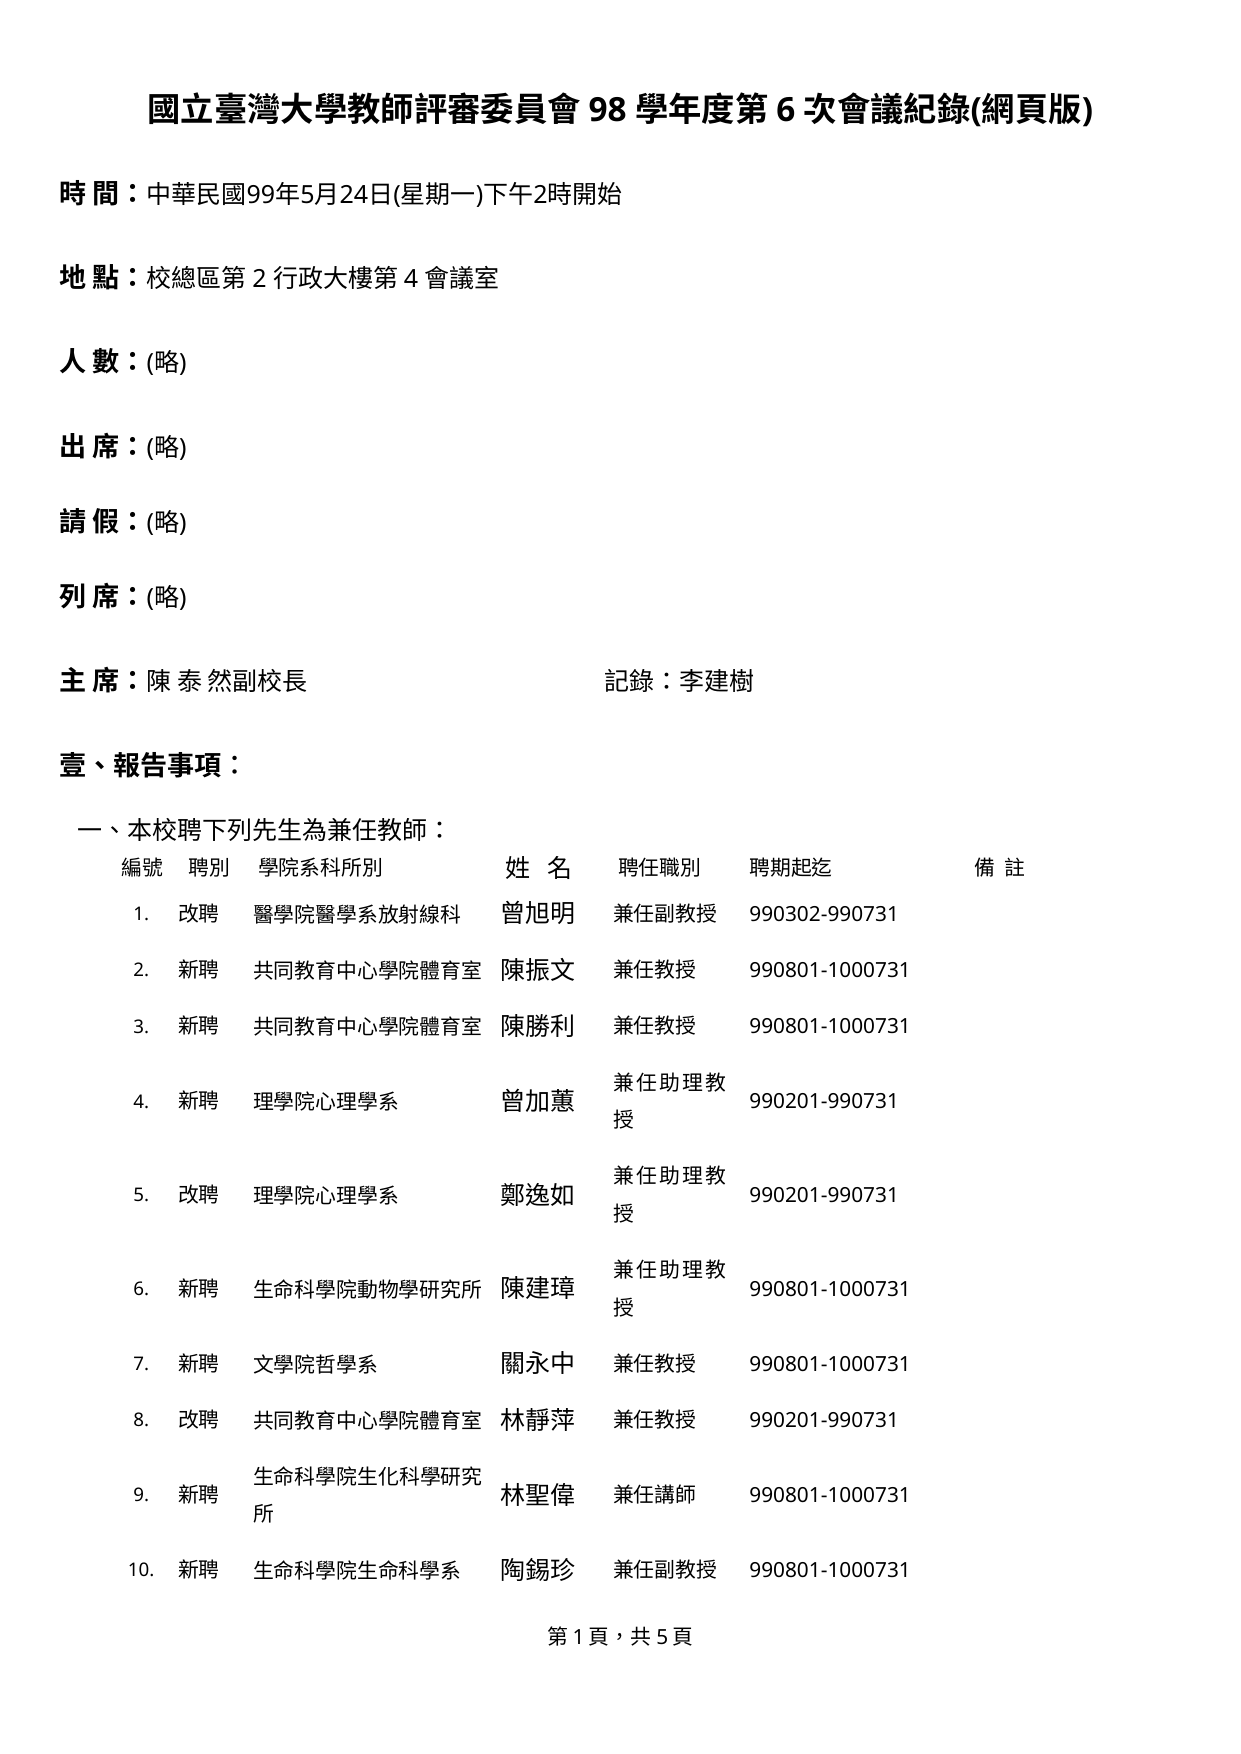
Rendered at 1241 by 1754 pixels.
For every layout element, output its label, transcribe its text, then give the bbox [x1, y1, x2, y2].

table_header 聘任職別 [607, 848, 738, 885]
table_cell 兼任副教授 [607, 885, 738, 941]
table_cell 990201-990731 [738, 1054, 963, 1148]
table_cell 陳振文 [494, 941, 607, 998]
table_cell 兼任教授 [607, 941, 738, 998]
table_cell 生命科學院動物學研究所 [247, 1241, 494, 1335]
table_header 聘期起迄 [738, 848, 963, 885]
table_cell 990801-1000731 [738, 1541, 963, 1598]
table_cell [963, 1391, 1179, 1448]
text 主 席：陳 泰 然副校長 記錄：李建樹 [59, 641, 1181, 716]
table_cell 改聘 [172, 1391, 247, 1448]
table_cell 兼任教授 [607, 1391, 738, 1448]
table_cell [963, 1241, 1179, 1335]
table_cell 4. [115, 1054, 172, 1148]
table_cell 共同教育中心學院體育室 [247, 941, 494, 998]
table_cell 兼任教授 [607, 998, 738, 1054]
table_cell 兼任副教授 [607, 1541, 738, 1598]
table_cell [963, 1335, 1179, 1391]
table_cell 3. [115, 998, 172, 1054]
table_cell 新聘 [172, 998, 247, 1054]
table_header 學院系科所別 [247, 848, 494, 885]
table_cell 理學院心理學系 [247, 1148, 494, 1241]
table_cell 990801-1000731 [738, 998, 963, 1054]
table_cell 醫學院醫學系放射線科 [247, 885, 494, 941]
table_cell 理學院心理學系 [247, 1054, 494, 1148]
text 時 間：中華民國99年5月24日(星期一)下午2時開始 [59, 154, 1181, 229]
table_cell 改聘 [172, 1148, 247, 1241]
table_cell [963, 1148, 1179, 1241]
table_cell [963, 1054, 1179, 1148]
table_cell 990201-990731 [738, 1391, 963, 1448]
table_cell 兼任助理教授 [607, 1241, 738, 1335]
table_header 編號 [115, 848, 172, 885]
text 人 數：(略) [59, 323, 1181, 398]
table_cell 990801-1000731 [738, 941, 963, 998]
table_header 備 註 [963, 848, 1179, 885]
table_cell 曾旭明 [494, 885, 607, 941]
table_cell 共同教育中心學院體育室 [247, 1391, 494, 1448]
table_cell 林靜萍 [494, 1391, 607, 1448]
table_cell 鄭逸如 [494, 1148, 607, 1241]
table_cell 新聘 [172, 1054, 247, 1148]
text 列 席：(略) [59, 557, 1181, 632]
text 出 席：(略) [59, 407, 1181, 482]
table_cell 兼任教授 [607, 1335, 738, 1391]
text 請 假：(略) [59, 482, 1181, 557]
table_cell 新聘 [172, 1335, 247, 1391]
table_cell 陶錫珍 [494, 1541, 607, 1598]
table_cell [963, 885, 1179, 941]
table_cell 9. [115, 1448, 172, 1541]
table_cell 陳建璋 [494, 1241, 607, 1335]
table_cell 關永中 [494, 1335, 607, 1391]
table_cell [963, 1541, 1179, 1598]
table_cell 8. [115, 1391, 172, 1448]
table_cell 新聘 [172, 941, 247, 998]
table_cell 1. [115, 885, 172, 941]
table_cell 曾加蕙 [494, 1054, 607, 1148]
table_cell 陳勝利 [494, 998, 607, 1054]
table_cell 新聘 [172, 1541, 247, 1598]
table_header 姓 名 [494, 848, 607, 885]
table_cell 新聘 [172, 1448, 247, 1541]
table_cell 990801-1000731 [738, 1335, 963, 1391]
table_cell 5. [115, 1148, 172, 1241]
table_cell 生命科學院生化科學研究所 [247, 1448, 494, 1541]
table_cell 990302-990731 [738, 885, 963, 941]
text 一、本校聘下列先生為兼任教師： [77, 810, 1181, 848]
table_cell 林聖偉 [494, 1448, 607, 1541]
table_cell 990201-990731 [738, 1148, 963, 1241]
table_cell [963, 941, 1179, 998]
table_cell [963, 998, 1179, 1054]
table_cell 共同教育中心學院體育室 [247, 998, 494, 1054]
table_cell 2. [115, 941, 172, 998]
table_cell 文學院哲學系 [247, 1335, 494, 1391]
table_cell 990801-1000731 [738, 1241, 963, 1335]
table_header 聘別 [172, 848, 247, 885]
table_cell 7. [115, 1335, 172, 1391]
text 地 點：校總區第 2 行政大樓第 4 會議室 [59, 238, 1181, 313]
table_cell 新聘 [172, 1241, 247, 1335]
table_cell 改聘 [172, 885, 247, 941]
table_cell 兼任講師 [607, 1448, 738, 1541]
text 國立臺灣大學教師評審委員會 98 學年度第 6 次會議紀錄(網頁版) [59, 69, 1181, 144]
text 壹、報告事項︰ [59, 726, 1181, 801]
table_cell 990801-1000731 [738, 1448, 963, 1541]
table_cell 生命科學院生命科學系 [247, 1541, 494, 1598]
table_cell 10. [115, 1541, 172, 1598]
table_cell 兼任助理教授 [607, 1148, 738, 1241]
table_cell 兼任助理教授 [607, 1054, 738, 1148]
table_cell 6. [115, 1241, 172, 1335]
table_cell [963, 1448, 1179, 1541]
